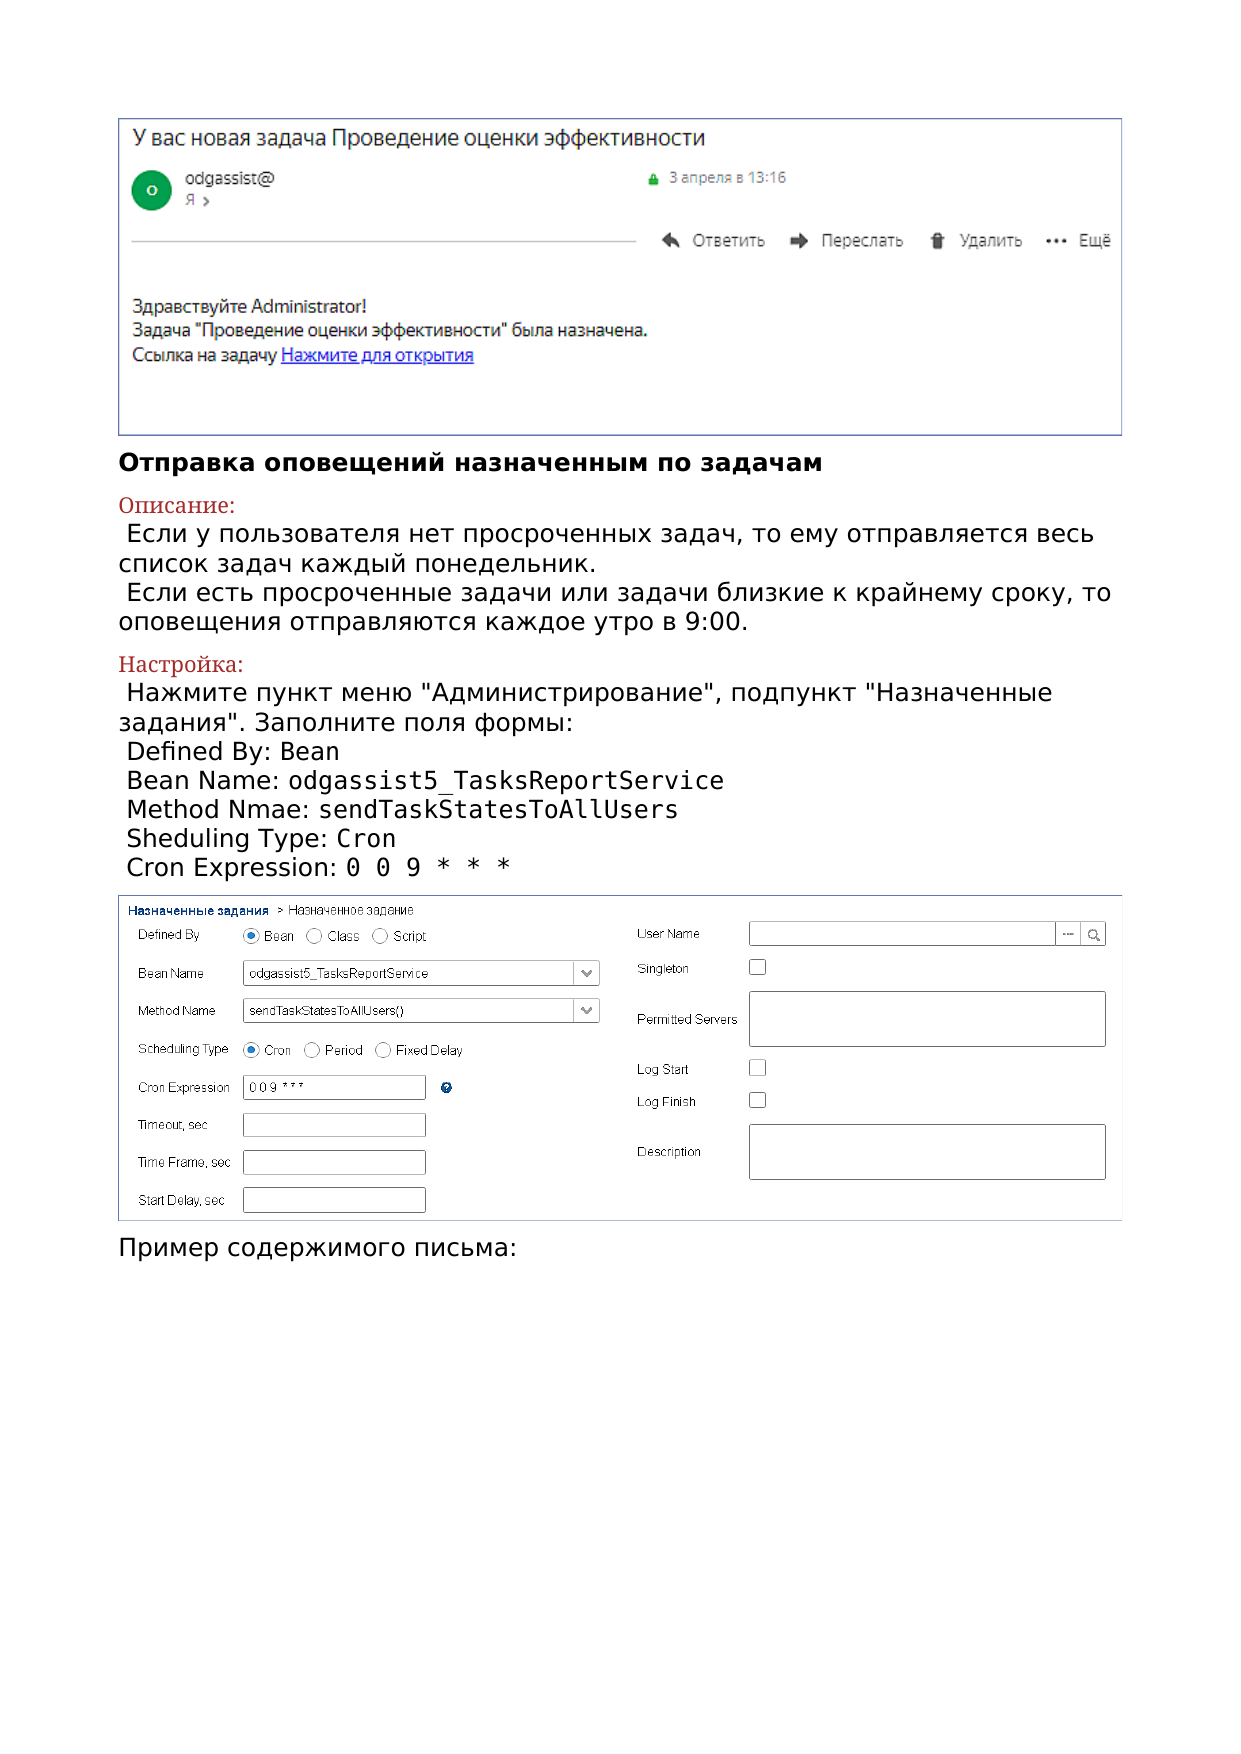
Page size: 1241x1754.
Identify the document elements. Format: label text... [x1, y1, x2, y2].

text Настройка: Нажмите пункт меню "Администрирование", подпункт "Назначенные задания". Заполните поля формы: Defined By: Bean Bean Name: odgassist5_TasksReportService Method Nmae: sendTaskStatesToAllUsers Sheduling Type: Cron Cron Expression: 0 0 9 * * * [118, 649, 1122, 883]
text Отправка оповещений назначенным по задачам [118, 448, 1122, 477]
text Пример содержимого письма: [118, 1233, 1122, 1291]
picture [118, 118, 1123, 436]
text Описание: Если у пользователя нет просроченных задач, то ему отправляется весь список задач каждый понедельник. Если есть просроченные задачи или задачи близкие к крайнему сроку, то оповещения отправляются каждое утро в 9:00. [118, 490, 1122, 636]
picture [118, 895, 1123, 1221]
